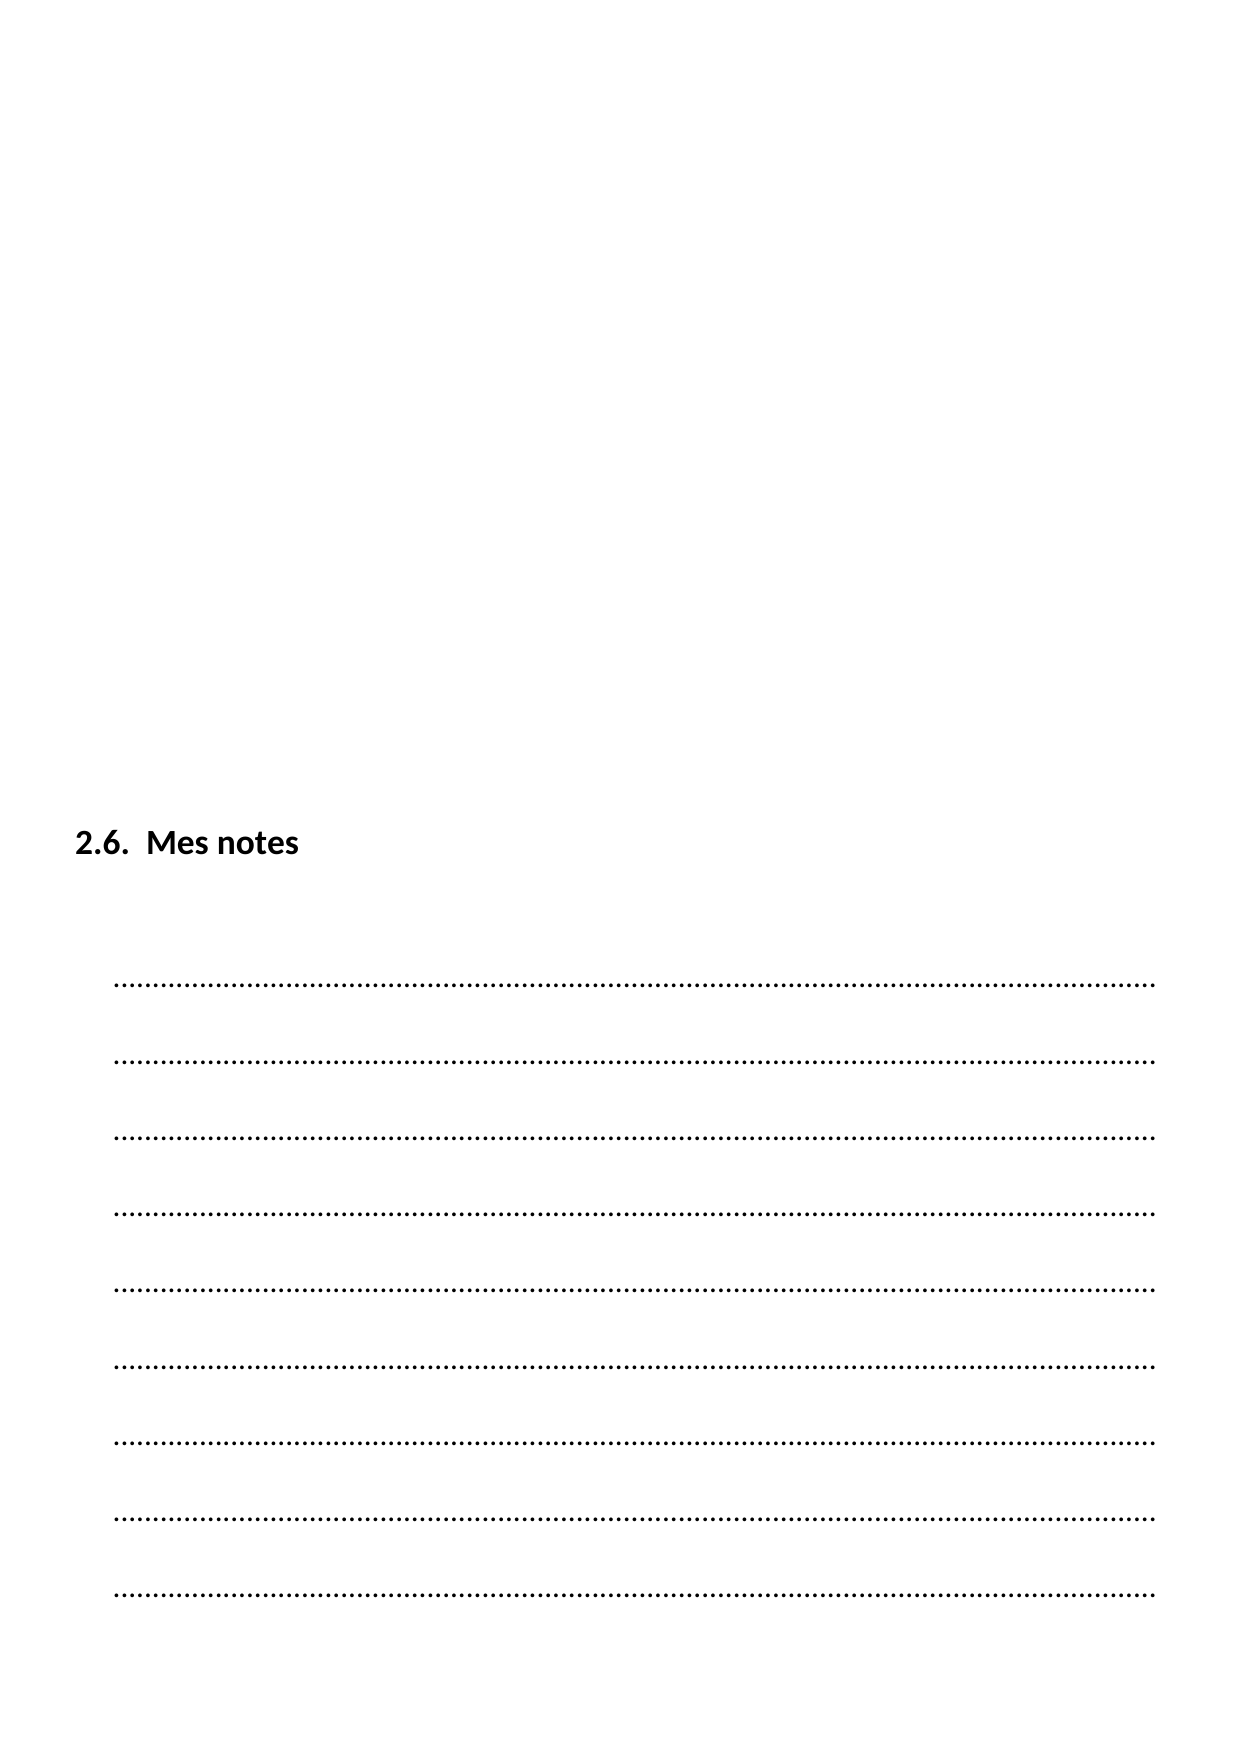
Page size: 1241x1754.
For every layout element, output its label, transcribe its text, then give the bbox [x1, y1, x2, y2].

list 2.6. Mes notes [75, 820, 1165, 863]
list ............................................................................................................................................................................................................................................................................................................................................................................................................................................................................................................................................................................................................................................................................................................................................................................................................................................................................................................................................................................................................................................................................................................................................................................................................................................. [112, 957, 1165, 1606]
